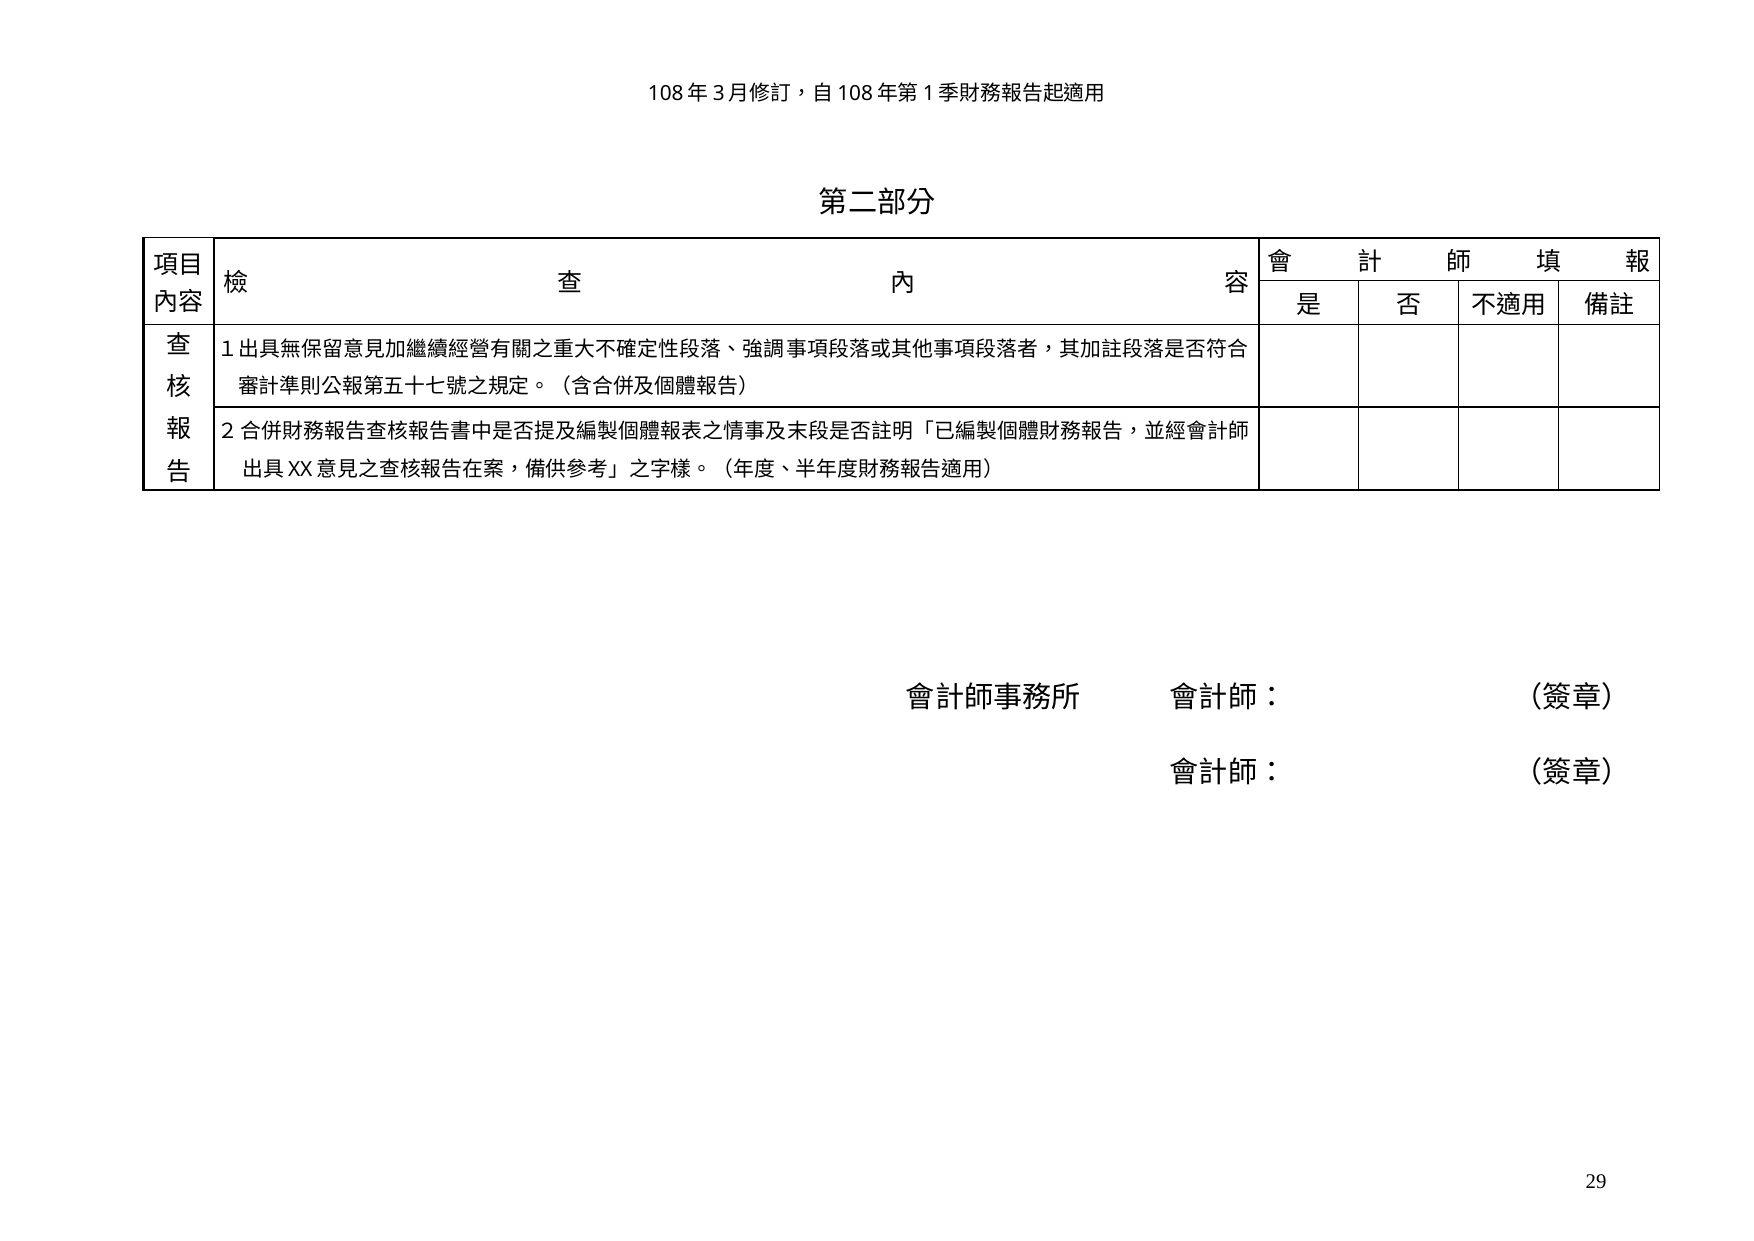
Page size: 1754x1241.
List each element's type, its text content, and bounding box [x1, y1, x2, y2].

table_cell [653, 732, 1161, 807]
table_cell 不適用 [1459, 281, 1558, 323]
table_cell ２合併財務報告查核報告書中是否提及編製個體報表之情事及末段是否註明「已編製個體財務報告，並經會計師出具XX意見之查核報告在案，備供參考」之字樣。（年度、半年度財務報告適用） [215, 408, 1258, 489]
table_cell １出具無保留意見加繼續經營有關之重大不確定性段落、強調事項段落或其他事項段落者，其加註段落是否符合審計準則公報第五十七號之規定。（含合併及個體報告） [215, 325, 1258, 406]
table_cell 查核報告 [145, 325, 213, 489]
table_header 會計師事務所 [653, 657, 1161, 732]
table_cell [1260, 408, 1358, 489]
table_header 項目內容 [145, 238, 213, 323]
table_cell [1359, 325, 1458, 406]
table_cell [1359, 408, 1458, 489]
table_header 會計師填報 [1260, 239, 1659, 280]
table_cell [145, 732, 653, 807]
table_cell [1559, 325, 1659, 406]
table_header 會計師： （簽章） [1161, 657, 1668, 732]
table_cell [1260, 325, 1358, 406]
table_cell 備註 [1559, 281, 1659, 323]
table_header 檢查內容 [215, 239, 1258, 323]
table_cell 會計師： （簽章） [1161, 732, 1668, 807]
table_cell [1459, 325, 1558, 406]
table_cell [1559, 408, 1659, 489]
table_cell 是 [1260, 281, 1358, 323]
table_header [145, 657, 653, 732]
table_cell 否 [1359, 281, 1458, 323]
table_cell [1459, 408, 1558, 489]
text 第二部分 [148, 162, 1606, 237]
